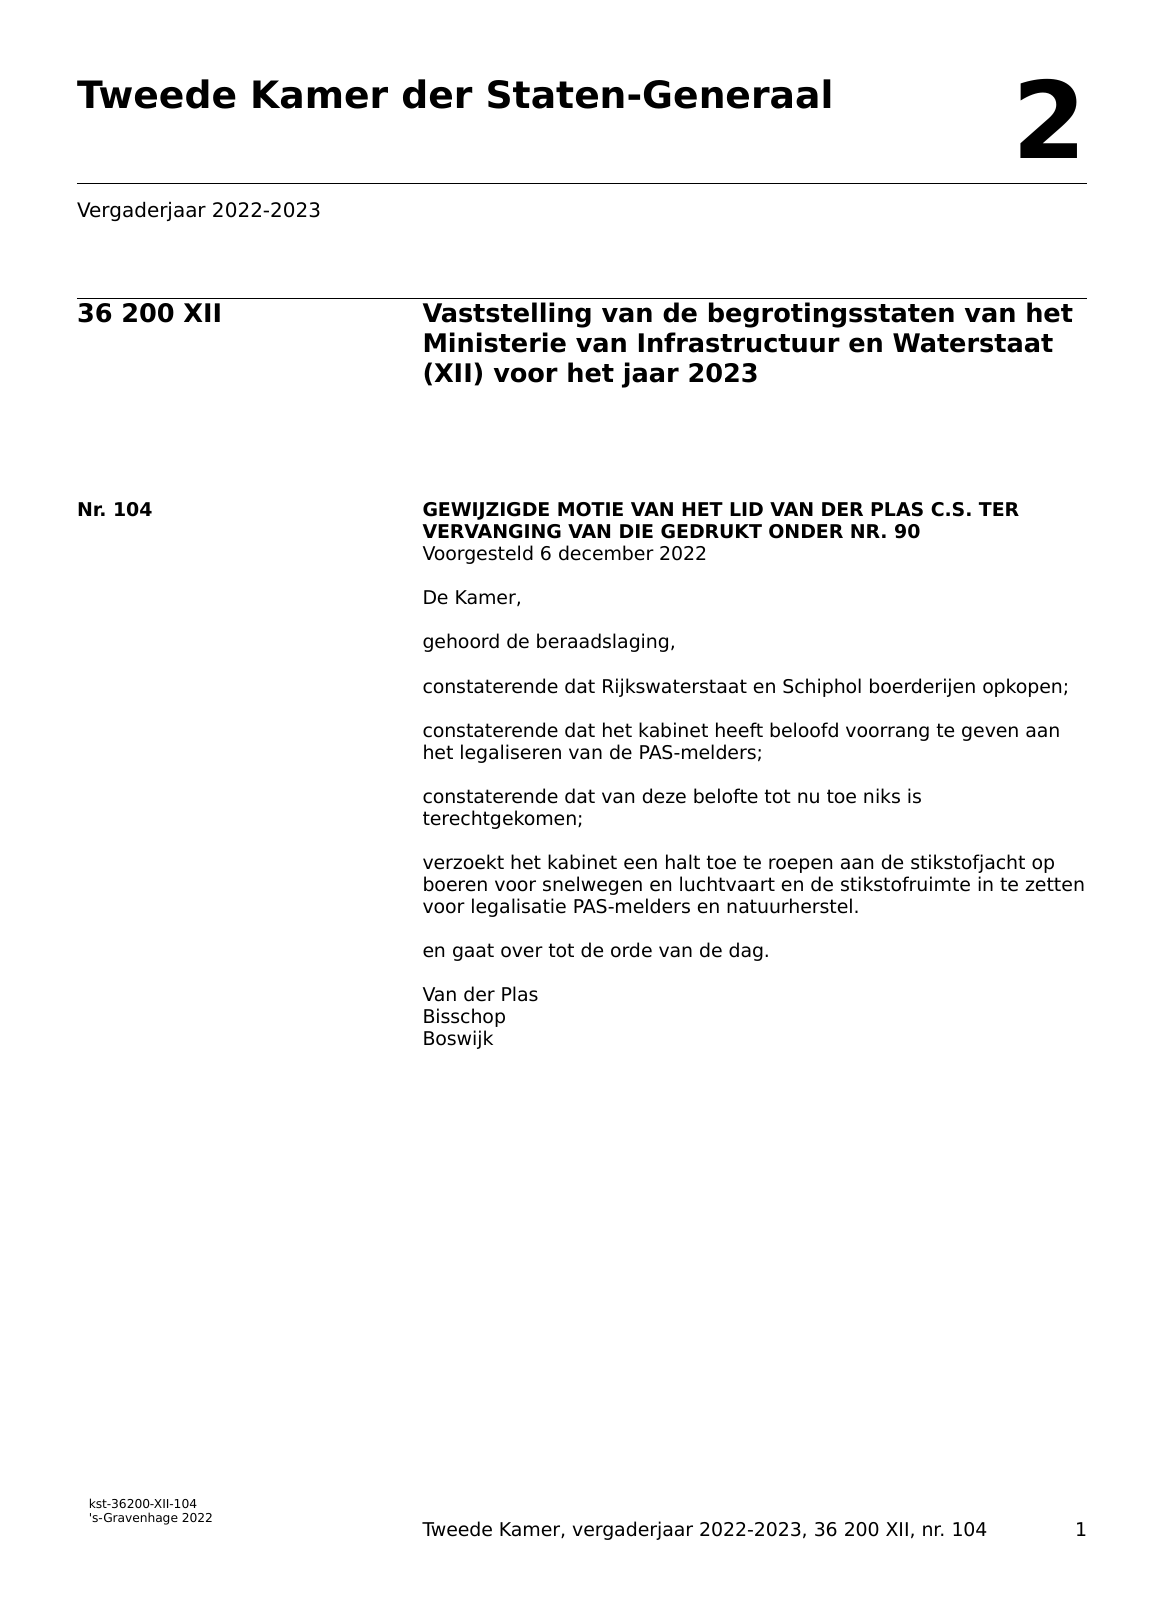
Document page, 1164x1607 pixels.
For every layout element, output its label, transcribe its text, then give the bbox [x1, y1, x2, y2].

table_header Tweede Kamer der Staten-Generaal [77, 59, 886, 183]
text Voorgesteld 6 december 2022 [422, 543, 1087, 565]
text Van der Plas [422, 984, 1087, 1006]
text Bisschop [422, 1006, 1087, 1028]
text constaterende dat Rijkswaterstaat en Schiphol boerderijen opkopen; [422, 676, 1087, 697]
text gehoord de beraadslaging, [422, 631, 1087, 653]
text De Kamer, [422, 587, 1087, 609]
table_cell Vergaderjaar 2022-2023 [77, 184, 1087, 298]
text constaterende dat van deze belofte tot nu toe niks is terechtgekomen; [422, 786, 1087, 830]
text Boswijk [422, 1028, 1087, 1050]
table_header 2 [886, 59, 1087, 183]
text kst-36200-XII-104 [88, 1497, 323, 1511]
text verzoekt het kabinet een halt toe te roepen aan de stikstofjacht op boeren voor snelwegen en luchtvaart en de stikstofruimte in te zetten voor legalisatie PAS-melders en natuurherstel. [422, 852, 1087, 918]
text constaterende dat het kabinet heeft beloofd voorrang te geven aan het legaliseren van de PAS-melders; [422, 720, 1087, 764]
text 's-Gravenhage 2022 [88, 1511, 323, 1525]
text en gaat over tot de orde van de dag. [422, 940, 1087, 962]
subtitle 36 200 XII Vaststelling van de begrotingsstaten van het Ministerie van Infrastructuur en Waterstaat (XII) voor het jaar 2023 [77, 299, 1087, 388]
subtitle Nr. 104 GEWIJZIGDE MOTIE VAN HET LID VAN DER PLAS C.S. TER VERVANGING VAN DIE GEDRUKT ONDER NR. 90 [77, 499, 1087, 543]
